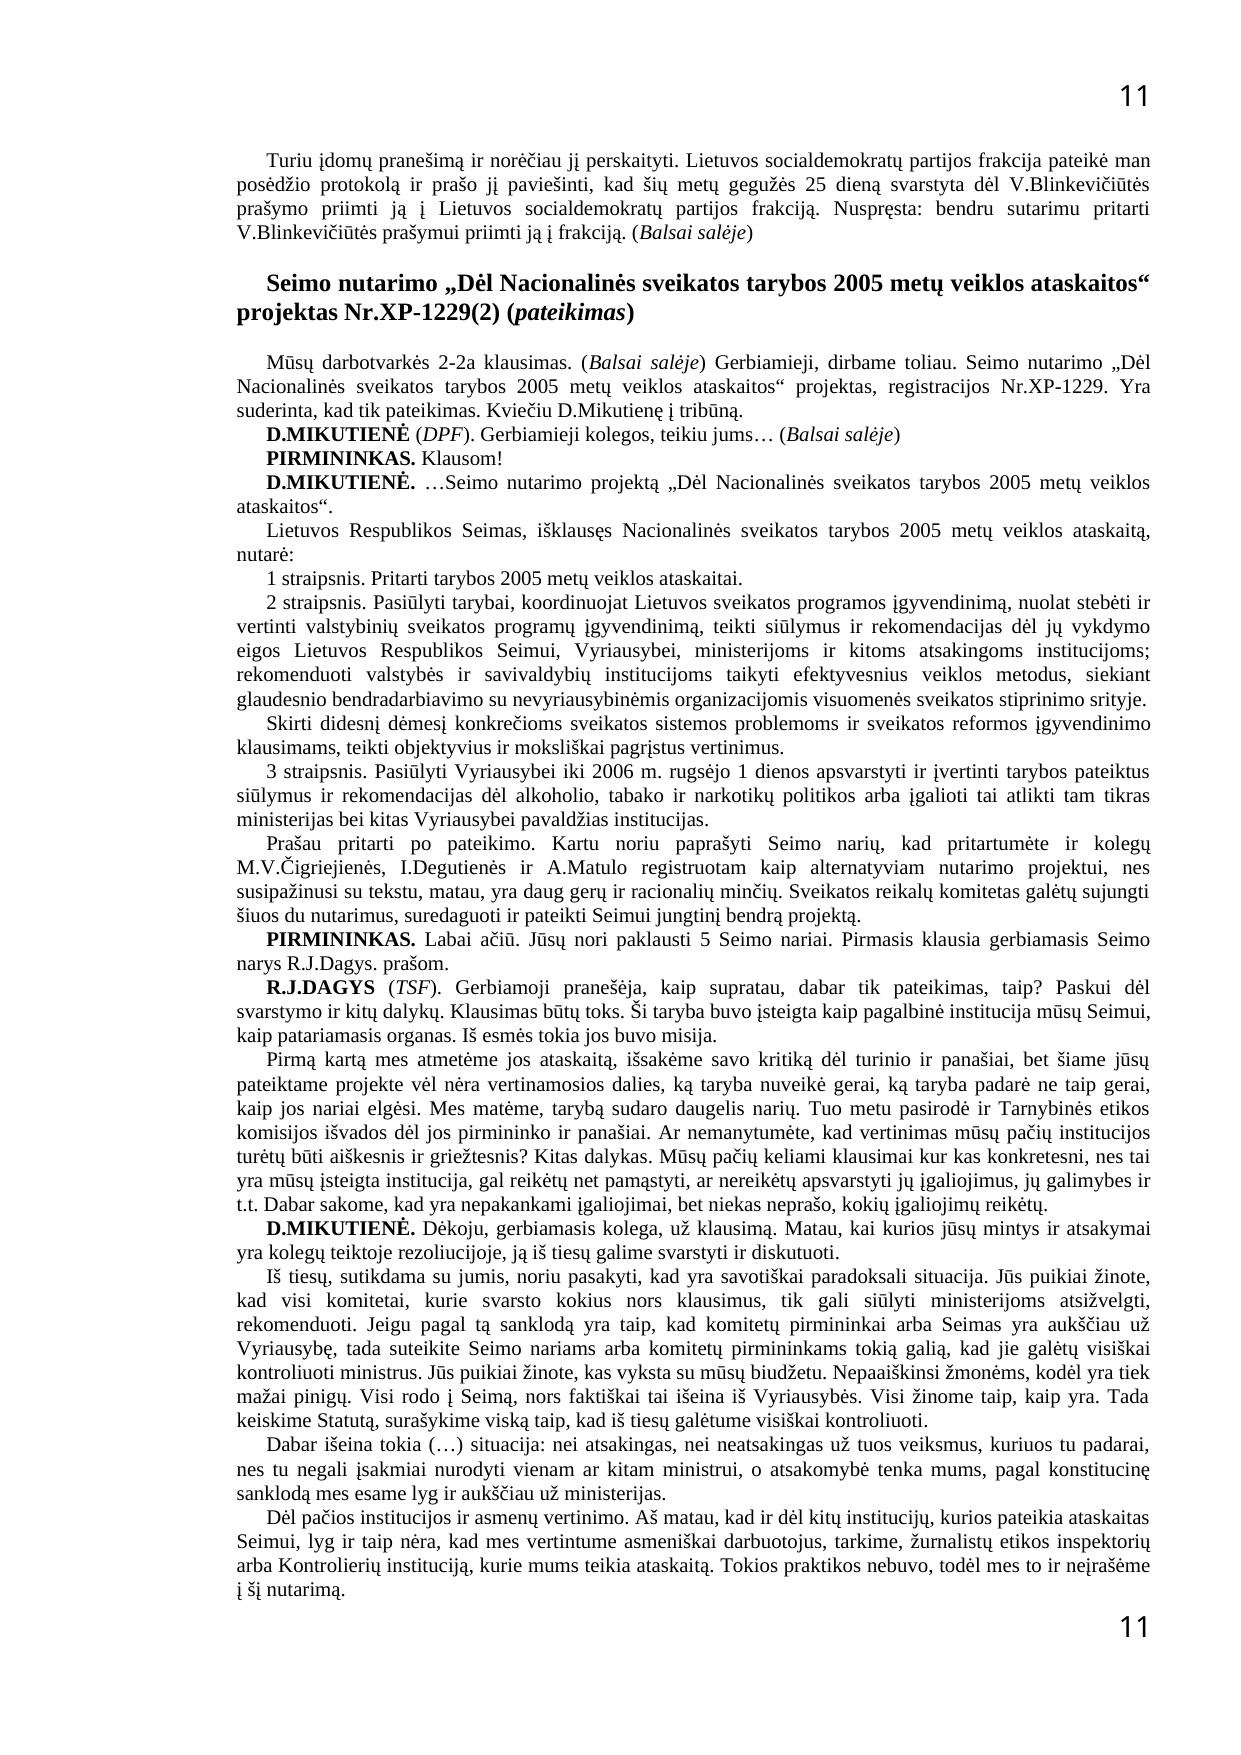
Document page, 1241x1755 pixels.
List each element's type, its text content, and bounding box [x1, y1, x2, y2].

text D.MIKUTIENĖ (DPF). Gerbiamieji kolegos, teikiu jums… (Balsai salėje) [236, 422, 1152, 446]
text Prašau pritarti po pateikimo. Kartu noriu paprašyti Seimo narių, kad pritartumėte ir kolegų M.V.Čigriejienės, I.Degutienės ir A.Matulo registruotam kaip alternatyviam nutarimo projektui, nes susipažinusi su tekstu, matau, yra daug gerų ir racionalių minčių. Sveikatos reikalų komitetas galėtų sujungti šiuos du nutarimus, suredaguoti ir pateikti Seimui jungtinį bendrą projektą. [236, 831, 1152, 927]
text 3 straipsnis. Pasiūlyti Vyriausybei iki 2006 m. rugsėjo 1 dienos apsvarstyti ir įvertinti tarybos pateiktus siūlymus ir rekomendacijas dėl alkoholio, tabako ir narkotikų politikos arba įgalioti tai atlikti tam tikras ministerijas bei kitas Vyriausybei pavaldžias institucijas. [236, 759, 1152, 831]
text Seimo nutarimo „Dėl Nacionalinės sveikatos tarybos 2005 metų veiklos ataskaitos“ projektas Nr.XP-1229(2) (pateikimas) [236, 268, 1152, 326]
text D.MIKUTIENĖ. …Seimo nutarimo projektą „Dėl Nacionalinės sveikatos tarybos 2005 metų veiklos ataskaitos“. [236, 470, 1152, 518]
text Dabar išeina tokia (…) situacija: nei atsakingas, nei neatsakingas už tuos veiksmus, kuriuos tu padarai, nes tu negali įsakmiai nurodyti vienam ar kitam ministrui, o atsakomybė tenka mums, pagal konstitucinę sanklodą mes esame lyg ir aukščiau už ministerijas. [236, 1432, 1152, 1504]
text Iš tiesų, sutikdama su jumis, noriu pasakyti, kad yra savotiškai paradoksali situacija. Jūs puikiai žinote, kad visi komitetai, kurie svarsto kokius nors klausimus, tik gali siūlyti ministerijoms atsižvelgti, rekomenduoti. Jeigu pagal tą sanklodą yra taip, kad komitetų pirmininkai arba Seimas yra aukščiau už Vyriausybę, tada suteikite Seimo nariams arba komitetų pirmininkams tokią galią, kad jie galėtų visiškai kontroliuoti ministrus. Jūs puikiai žinote, kas vyksta su mūsų biudžetu. Nepaaiškinsi žmonėms, kodėl yra tiek mažai pinigų. Visi rodo į Seimą, nors faktiškai tai išeina iš Vyriausybės. Visi žinome taip, kaip yra. Tada keiskime Statutą, surašykime viską taip, kad iš tiesų galėtume visiškai kontroliuoti. [236, 1264, 1152, 1432]
text Mūsų darbotvarkės 2-2a klausimas. (Balsai salėje) Gerbiamieji, dirbame toliau. Seimo nutarimo „Dėl Nacionalinės sveikatos tarybos 2005 metų veiklos ataskaitos“ projektas, registracijos Nr.XP-1229. Yra suderinta, kad tik pateikimas. Kviečiu D.Mikutienę į tribūną. [236, 349, 1152, 422]
text Lietuvos Respublikos Seimas, išklausęs Nacionalinės sveikatos tarybos 2005 metų veiklos ataskaitą, nutarė: [236, 518, 1152, 566]
text R.J.DAGYS (TSF). Gerbiamoji pranešėja, kaip supratau, dabar tik pateikimas, taip? Paskui dėl svarstymo ir kitų dalykų. Klausimas būtų toks. Ši taryba buvo įsteigta kaip pagalbinė institucija mūsų Seimui, kaip patariamasis organas. Iš esmės tokia jos buvo misija. [236, 975, 1152, 1047]
text 2 straipsnis. Pasiūlyti tarybai, koordinuojat Lietuvos sveikatos programos įgyvendinimą, nuolat stebėti ir vertinti valstybinių sveikatos programų įgyvendinimą, teikti siūlymus ir rekomendacijas dėl jų vykdymo eigos Lietuvos Respublikos Seimui, Vyriausybei, ministerijoms ir kitoms atsakingoms institucijoms; rekomenduoti valstybės ir savivaldybių institucijoms taikyti efektyvesnius veiklos metodus, siekiant glaudesnio bendradarbiavimo su nevyriausybinėmis organizacijomis visuomenės sveikatos stiprinimo srityje. [236, 590, 1152, 711]
text PIRMININKAS. Labai ačiū. Jūsų nori paklausti 5 Seimo nariai. Pirmasis klausia gerbiamasis Seimo narys R.J.Dagys. prašom. [236, 927, 1152, 975]
text Pirmą kartą mes atmetėme jos ataskaitą, išsakėme savo kritiką dėl turinio ir panašiai, bet šiame jūsų pateiktame projekte vėl nėra vertinamosios dalies, ką taryba nuveikė gerai, ką taryba padarė ne taip gerai, kaip jos nariai elgėsi. Mes matėme, tarybą sudaro daugelis narių. Tuo metu pasirodė ir Tarnybinės etikos komisijos išvados dėl jos pirmininko ir panašiai. Ar nemanytumėte, kad vertinimas mūsų pačių institucijos turėtų būti aiškesnis ir griežtesnis? Kitas dalykas. Mūsų pačių keliami klausimai kur kas konkretesni, nes tai yra mūsų įsteigta institucija, gal reikėtų net pamąstyti, ar nereikėtų apsvarstyti jų įgaliojimus, jų galimybes ir t.t. Dabar sakome, kad yra nepakankami įgaliojimai, bet niekas neprašo, kokių įgaliojimų reikėtų. [236, 1047, 1152, 1216]
text 1 straipsnis. Pritarti tarybos 2005 metų veiklos ataskaitai. [236, 566, 1152, 590]
text D.MIKUTIENĖ. Dėkoju, gerbiamasis kolega, už klausimą. Matau, kai kurios jūsų mintys ir atsakymai yra kolegų teiktoje rezoliucijoje, ją iš tiesų galime svarstyti ir diskutuoti. [236, 1216, 1152, 1264]
text PIRMININKAS. Klausom! [236, 446, 1152, 470]
text Dėl pačios institucijos ir asmenų vertinimo. Aš matau, kad ir dėl kitų institucijų, kurios pateikia ataskaitas Seimui, lyg ir taip nėra, kad mes vertintume asmeniškai darbuotojus, tarkime, žurnalistų etikos inspektorių arba Kontrolierių instituciją, kurie mums teikia ataskaitą. Tokios praktikos nebuvo, todėl mes to ir neįrašėme į šį nutarimą. [236, 1504, 1152, 1601]
text Turiu įdomų pranešimą ir norėčiau jį perskaityti. Lietuvos socialdemokratų partijos frakcija pateikė man posėdžio protokolą ir prašo jį paviešinti, kad šių metų gegužės 25 dieną svarstyta dėl V.Blinkevičiūtės prašymo priimti ją į Lietuvos socialdemokratų partijos frakciją. Nuspręsta: bendru sutarimu pritarti V.Blinkevičiūtės prašymui priimti ją į frakciją. (Balsai salėje) [236, 148, 1152, 244]
text Skirti didesnį dėmesį konkrečioms sveikatos sistemos problemoms ir sveikatos reformos įgyvendinimo klausimams, teikti objektyvius ir moksliškai pagrįstus vertinimus. [236, 711, 1152, 759]
